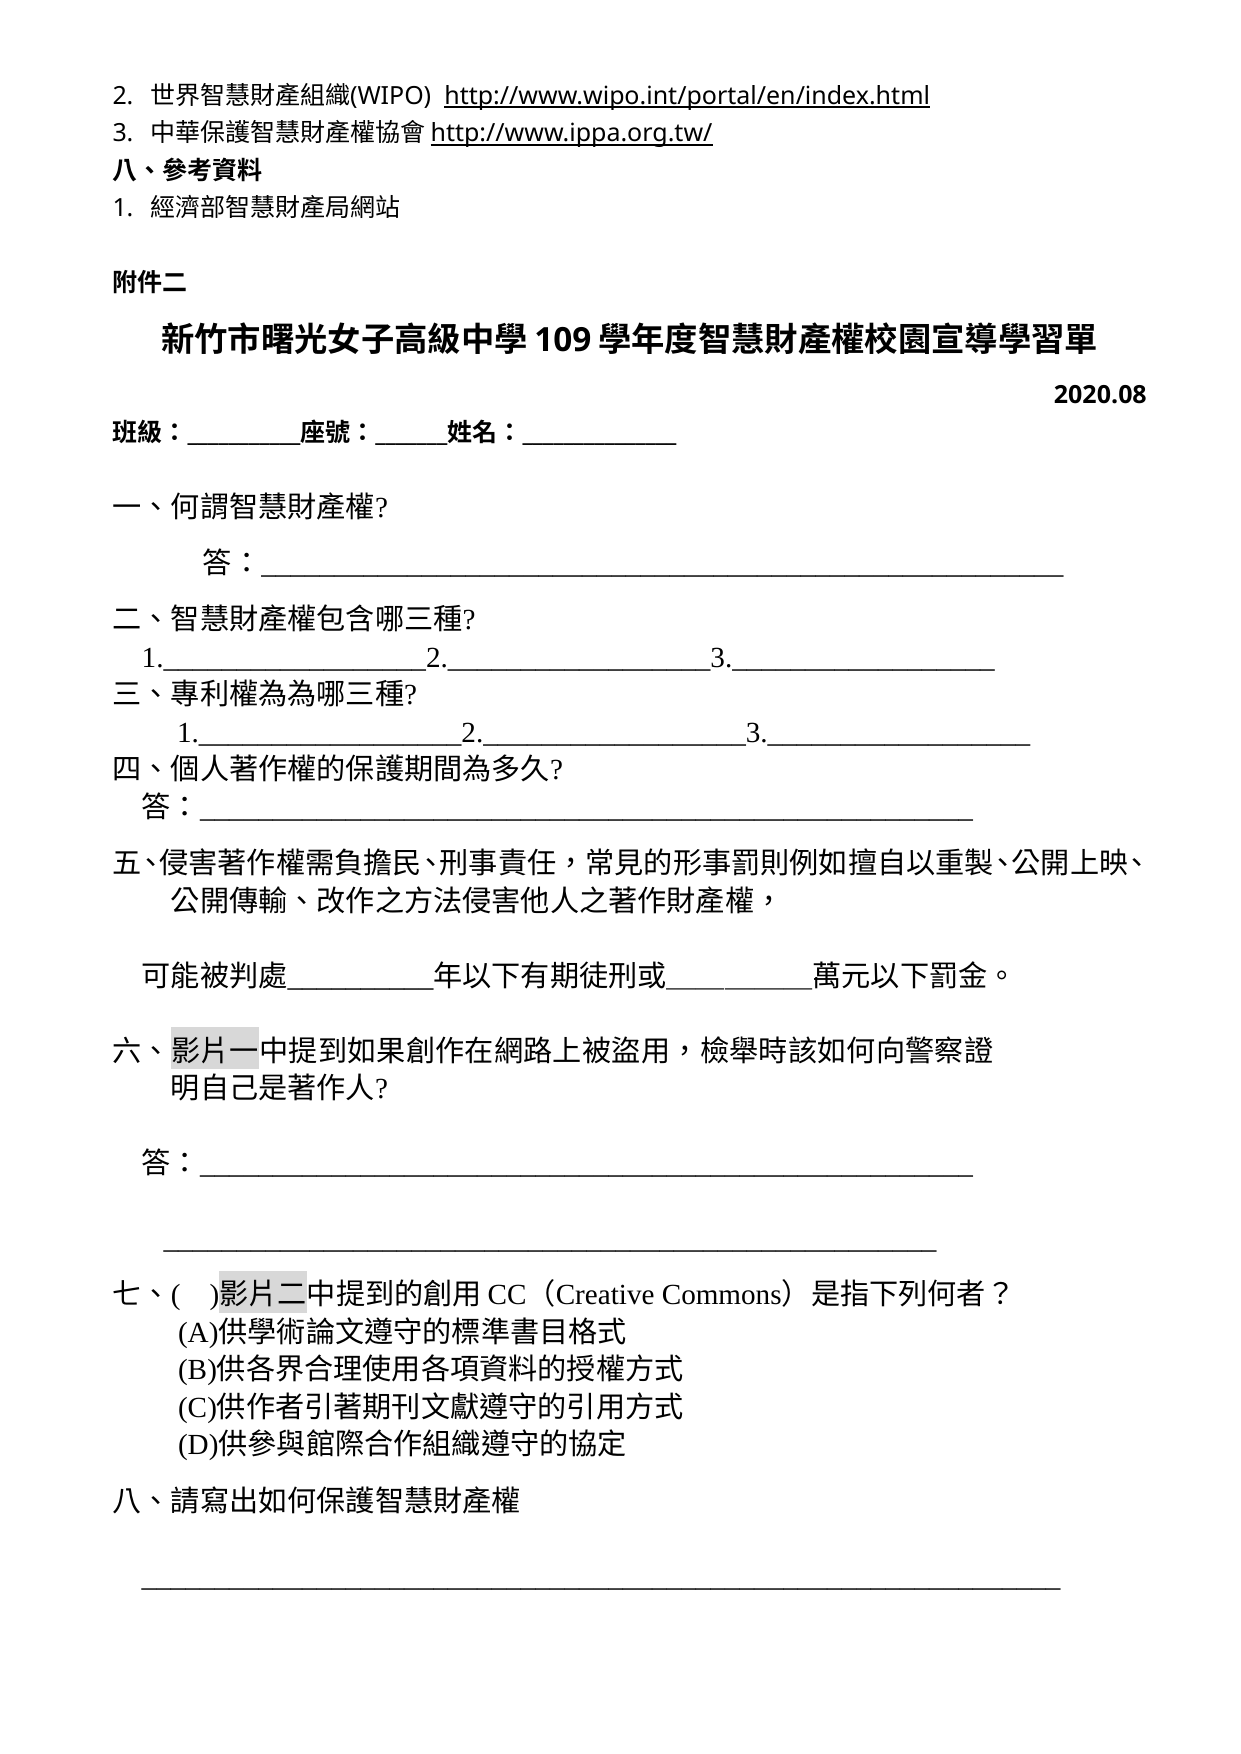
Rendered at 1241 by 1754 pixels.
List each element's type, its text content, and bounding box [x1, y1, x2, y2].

text 六、影片一中提到如果創作在網路上被盜用，檢舉時該如何向警察證明自己是著作人? [112, 1031, 993, 1106]
text 四、個人著作權的保護期間為多久? [112, 750, 993, 787]
text 1.__________________2.__________________3.__________________ [162, 712, 1146, 750]
text 一、何謂智慧財產權? [112, 487, 993, 525]
text 答：_____________________________________________________ [112, 1143, 993, 1181]
text (A)供學術論文遵守的標準書目格式 [112, 1312, 993, 1350]
text 3. 中華保護智慧財產權協會 http://www.ippa.org.tw/ [112, 112, 1146, 150]
text 新竹市曙光女子高級中學109學年度智慧財產權校園宣導學習單 [112, 300, 1146, 375]
text 八、參考資料 [112, 150, 1146, 187]
text 1. 經濟部智慧財產局網站 [112, 187, 1146, 225]
text 附件二 [112, 262, 1146, 300]
text 答：_______________________________________________________ [112, 543, 1146, 581]
text _____________________________________________________ [112, 1218, 993, 1256]
text 1.__________________2.__________________3.__________________ [112, 637, 1146, 675]
text 二、智慧財產權包含哪三種? [112, 600, 993, 637]
text 可能被判處__________年以下有期徒刑或＿＿＿＿＿萬元以下罰金。 [112, 956, 1146, 993]
text (C)供作者引著期刊文獻遵守的引用方式 [112, 1387, 993, 1425]
text (D)供參與館際合作組織遵守的協定 [112, 1425, 993, 1462]
text 七、( )影片二中提到的創用CC（Creative Commons）是指下列何者？ [112, 1275, 993, 1312]
text 2. 世界智慧財產組織(WIPO) http://www.wipo.int/portal/en/index.html [112, 75, 1146, 112]
text 五、侵害著作權需負擔民、刑事責任，常見的形事罰則例如擅自以重製、公開上映、公開傳輸、改作之方法侵害他人之著作財產權， [112, 843, 1146, 918]
text 班級：___________座號：_______姓名：_______________ [112, 412, 1146, 450]
text (B)供各界合理使用各項資料的授權方式 [112, 1350, 993, 1387]
text _______________________________________________________________ [112, 1556, 1141, 1593]
text 2020.08 [112, 375, 1146, 412]
text 答：_____________________________________________________ [112, 787, 993, 825]
text 三、專利權為為哪三種? [112, 675, 993, 712]
text 八、請寫出如何保護智慧財產權 [112, 1481, 993, 1518]
